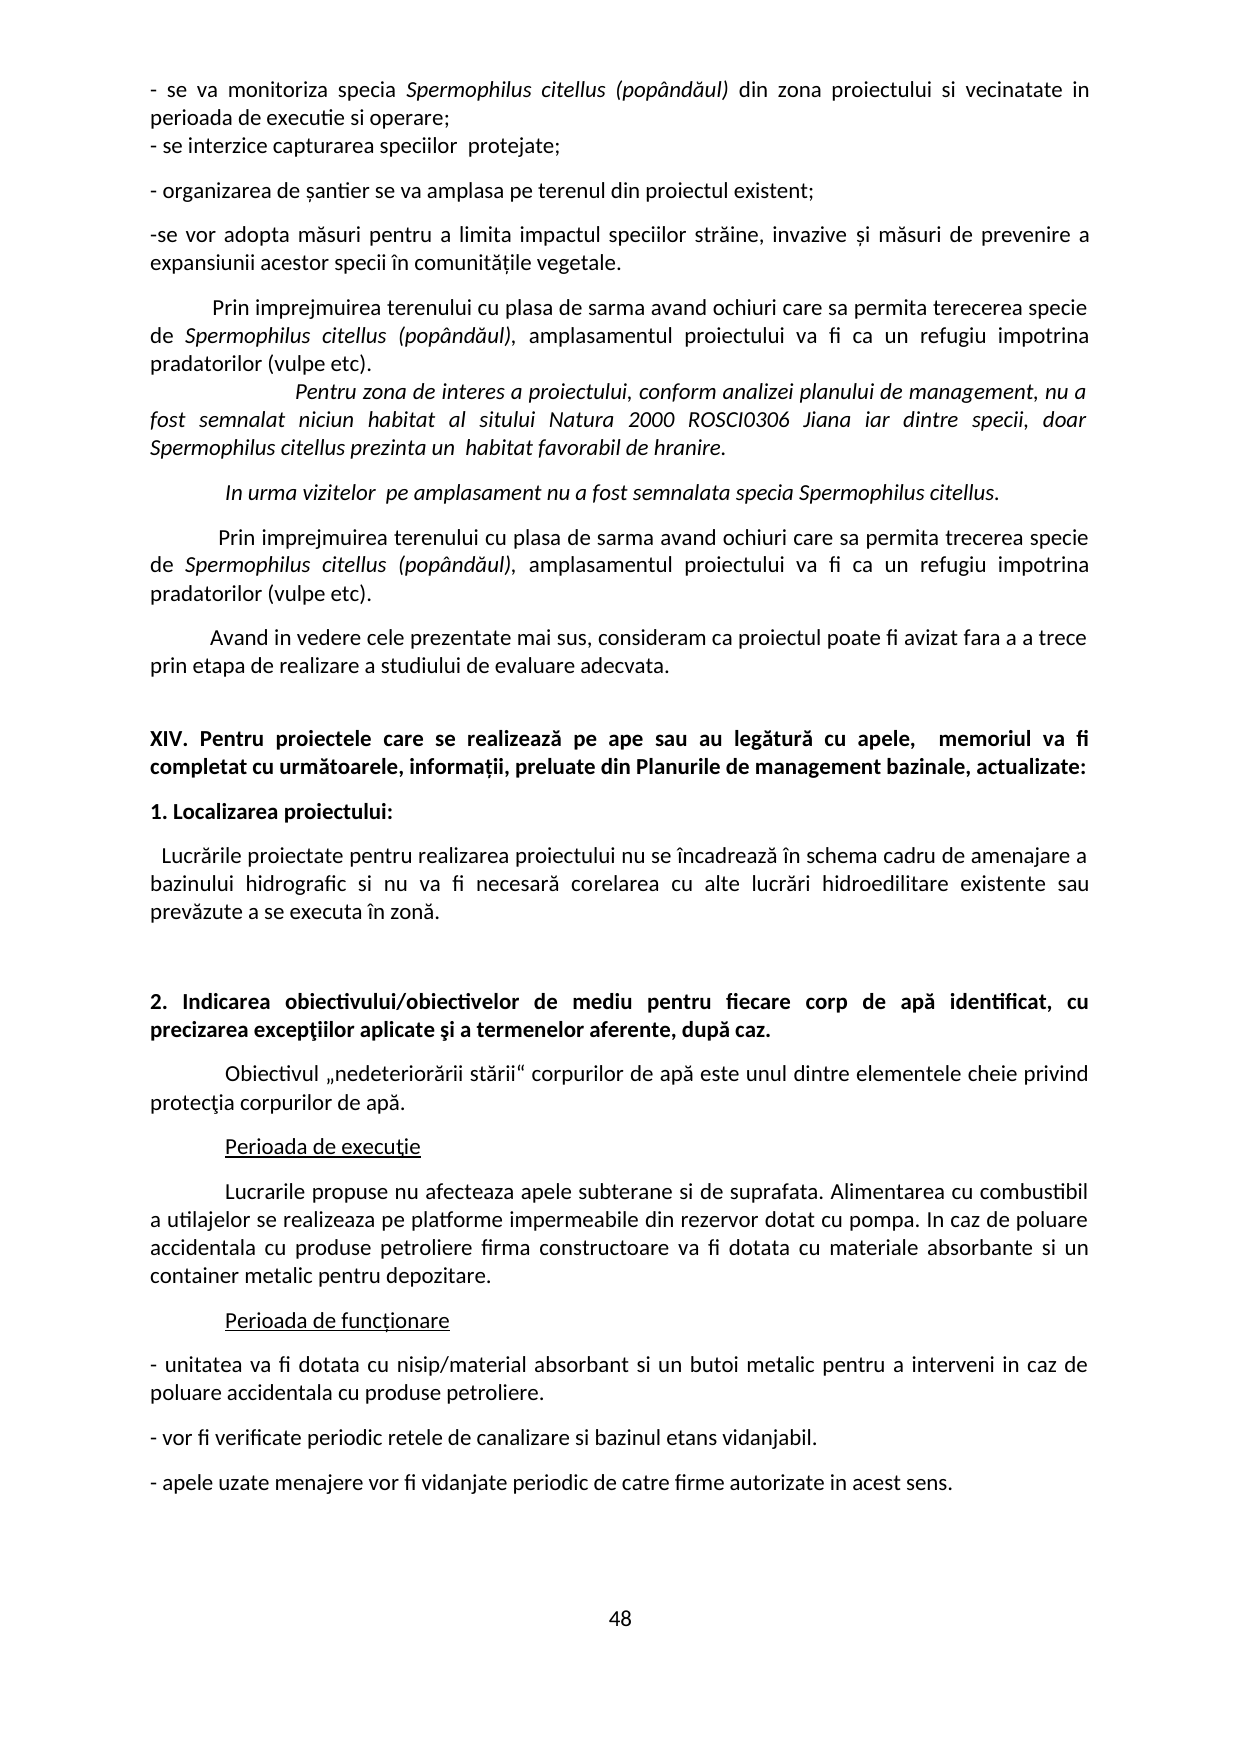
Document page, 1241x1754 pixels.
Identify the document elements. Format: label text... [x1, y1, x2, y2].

text Perioada de execuƫie [150, 1132, 1090, 1160]
text - unitatea va fi dotata cu nisip/material absorbant si un butoi metalic pentru a interveni in caz de poluare accidentala cu produse petroliere. [150, 1350, 1090, 1406]
text Perioada de funcţionare [150, 1306, 1090, 1334]
text XIV. Pentru proiectele care se realizează pe ape sau au legătură cu apele, memoriul va fi completat cu următoarele, informații, preluate din Planurile de management bazinale, actualizate: [150, 724, 1090, 780]
list - se interzice capturarea speciilor protejate; [150, 131, 1090, 159]
text Avand in vedere cele prezentate mai sus, consideram ca proiectul poate fi avizat fara a a trece prin etapa de realizare a studiului de evaluare adecvata. [150, 623, 1090, 679]
text In urma vizitelor pe amplasament nu a fost semnalata specia Spermophilus citellus. [150, 478, 1090, 506]
text - apele uzate menajere vor fi vidanjate periodic de catre firme autorizate in acest sens. [150, 1468, 1090, 1496]
text Lucrările proiectate pentru realizarea proiectului nu se încadrează în schema cadru de amenajare a bazinului hidrografic si nu va fi necesară corelarea cu alte lucrări hidroedilitare existente sau prevăzute a se executa în zonă. [150, 841, 1090, 926]
text Obiectivul „nedeteriorării stării“ corpurilor de apă este unul dintre elementele cheie privind protecţia corpurilor de apă. [150, 1059, 1090, 1116]
text 2. Indicarea obiectivului/obiectivelor de mediu pentru fiecare corp de apă identificat, cu precizarea excepţiilor aplicate şi a termenelor aferente, după caz. [150, 987, 1090, 1043]
list -se vor adopta măsuri pentru a limita impactul speciilor străine, invazive și măsuri de prevenire a expansiunii acestor specii în comunitățile vegetale. [150, 220, 1090, 276]
text 1. Localizarea proiectului: [150, 797, 1090, 825]
text Lucrarile propuse nu afecteaza apele subterane si de suprafata. Alimentarea cu combustibil a utilajelor se realizeaza pe platforme impermeabile din rezervor dotat cu pompa. In caz de poluare accidentala cu produse petroliere firma constructoare va fi dotata cu materiale absorbante si un container metalic pentru depozitare. [150, 1177, 1090, 1289]
list - organizarea de șantier se va amplasa pe terenul din proiectul existent; [150, 176, 1090, 204]
text Prin imprejmuirea terenului cu plasa de sarma avand ochiuri care sa permita terecerea specie de Spermophilus citellus (popândăul), amplasamentul proiectului va fi ca un refugiu impotrina pradatorilor (vulpe etc). [150, 293, 1090, 377]
text Pentru zona de interes a proiectului, conform analizei planului de management, nu a fost semnalat niciun habitat al sitului Natura 2000 ROSCI0306 Jiana iar dintre specii, doar Spermophilus citellus prezinta un habitat favorabil de hranire. [150, 377, 1090, 461]
text - vor fi verificate periodic retele de canalizare si bazinul etans vidanjabil. [150, 1423, 1090, 1451]
text Prin imprejmuirea terenului cu plasa de sarma avand ochiuri care sa permita trecerea specie de Spermophilus citellus (popândăul), amplasamentul proiectului va fi ca un refugiu impotrina pradatorilor (vulpe etc). [150, 523, 1090, 607]
text - se va monitoriza specia Spermophilus citellus (popândăul) din zona proiectului si vecinatate in perioada de executie si operare; [150, 75, 1090, 131]
